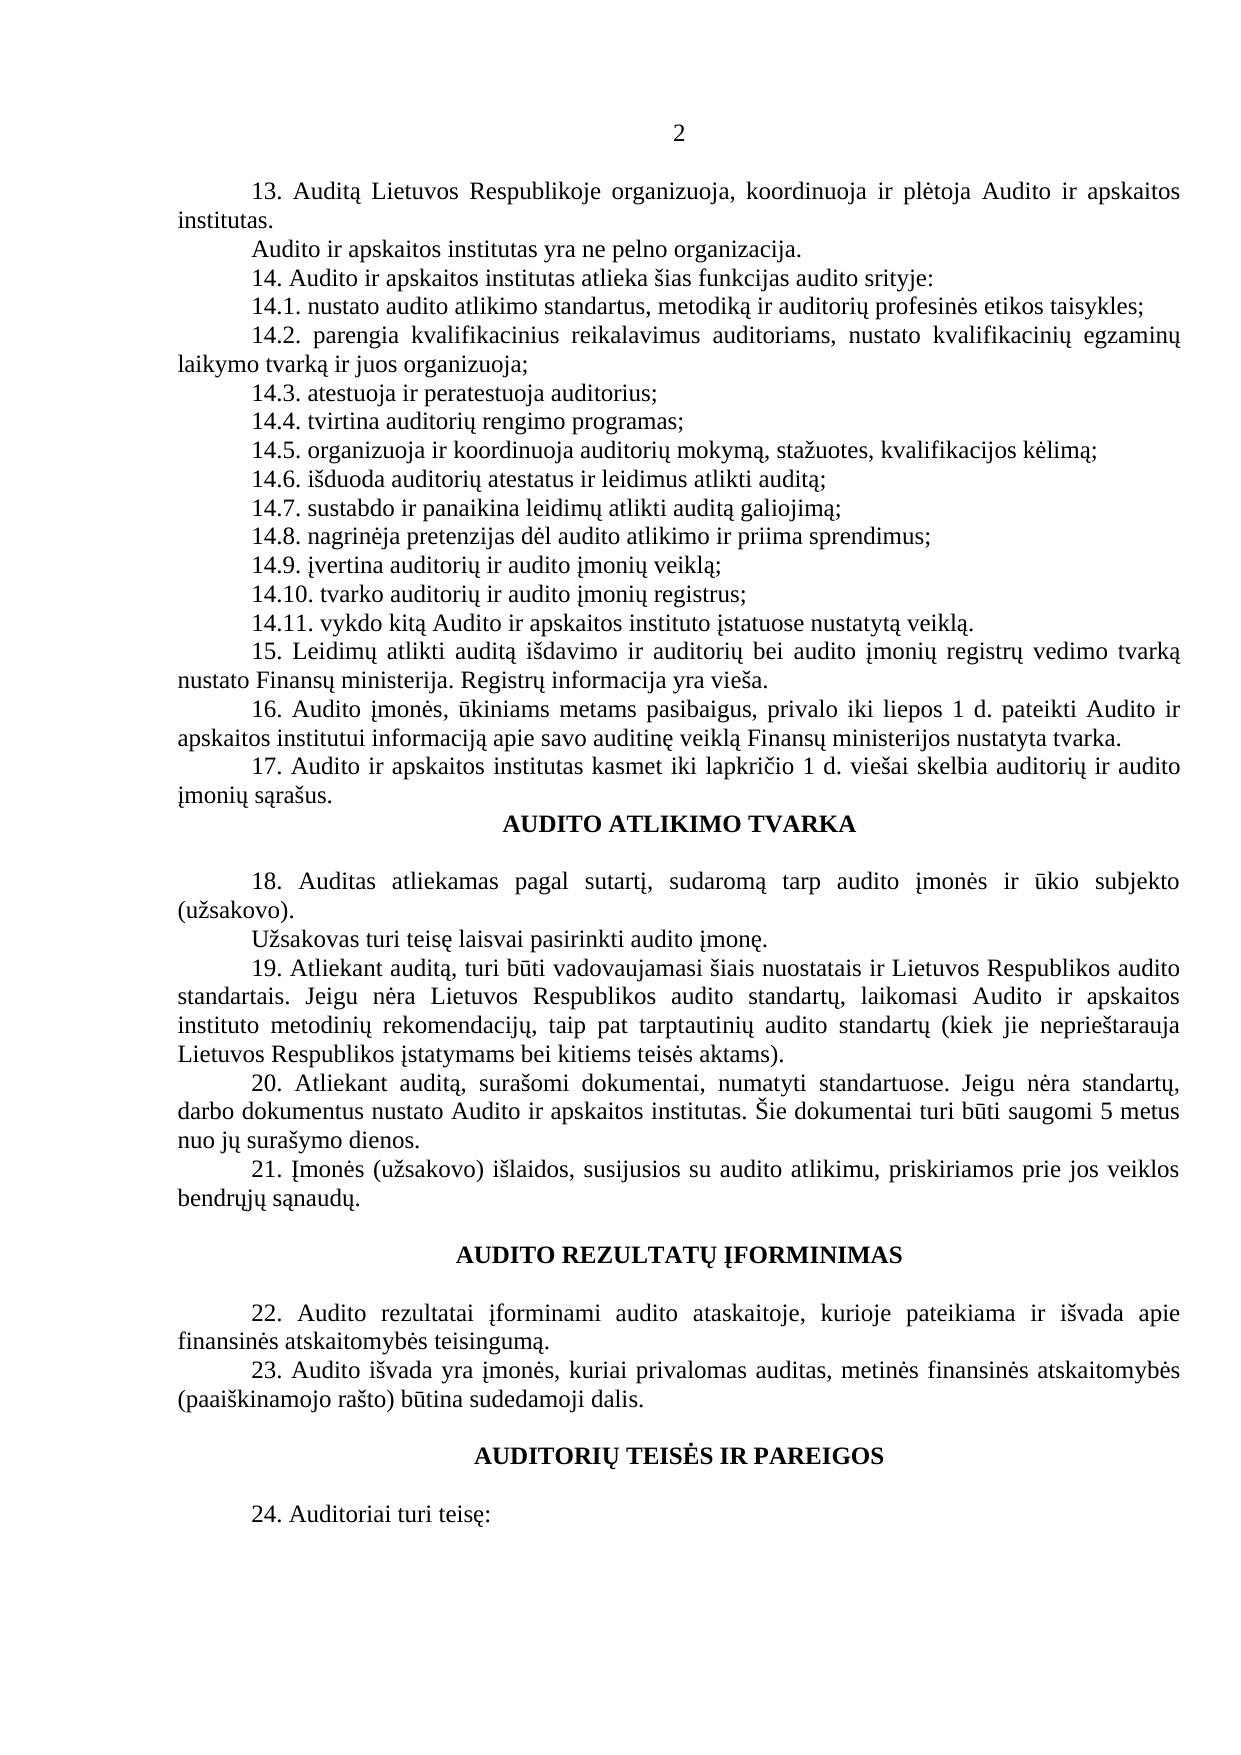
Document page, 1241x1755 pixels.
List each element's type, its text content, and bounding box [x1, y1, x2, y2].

text 14.1. nustato audito atlikimo standartus, metodiką ir auditorių profesinės etikos taisykles; [177, 291, 1181, 320]
text 14.11. vykdo kitą Audito ir apskaitos instituto įstatuose nustatytą veiklą. [177, 608, 1181, 636]
text 14. Audito ir apskaitos institutas atlieka šias funkcijas audito srityje: [177, 263, 1181, 291]
text 19. Atliekant auditą, turi būti vadovaujamasi šiais nuostatais ir Lietuvos Respublikos audito standartais. Jeigu nėra Lietuvos Respublikos audito standartų, laikomasi Audito ir apskaitos instituto metodinių rekomendacijų, taip pat tarptautinių audito standartų (kiek jie neprieštarauja Lietuvos Respublikos įstatymams bei kitiems teisės aktams). [177, 953, 1181, 1068]
text 22. Audito rezultatai įforminami audito ataskaitoje, kurioje pateikiama ir išvada apie finansinės atskaitomybės teisingumą. [177, 1298, 1181, 1355]
text 24. Auditoriai turi teisę: [177, 1499, 1181, 1528]
text 14.7. sustabdo ir panaikina leidimų atlikti auditą galiojimą; [177, 493, 1181, 521]
text 14.8. nagrinėja pretenzijas dėl audito atlikimo ir priima sprendimus; [177, 521, 1181, 550]
text AUDITO ATLIKIMO TVARKA [177, 809, 1181, 838]
text 14.10. tvarko auditorių ir audito įmonių registrus; [177, 579, 1181, 608]
text 14.6. išduoda auditorių atestatus ir leidimus atlikti auditą; [177, 464, 1181, 493]
text 14.3. atestuoja ir peratestuoja auditorius; [177, 378, 1181, 406]
text 14.2. parengia kvalifikacinius reikalavimus auditoriams, nustato kvalifikacinių egzaminų laikymo tvarką ir juos organizuoja; [177, 320, 1181, 378]
text 20. Atliekant auditą, surašomi dokumentai, numatyti standartuose. Jeigu nėra standartų, darbo dokumentus nustato Audito ir apskaitos institutas. Šie dokumentai turi būti saugomi 5 metus nuo jų surašymo dienos. [177, 1068, 1181, 1154]
text AUDITO REZULTATŲ ĮFORMINIMAS [177, 1240, 1181, 1269]
text 16. Audito įmonės, ūkiniams metams pasibaigus, privalo iki liepos 1 d. pateikti Audito ir apskaitos institutui informaciją apie savo auditinę veiklą Finansų ministerijos nustatyta tvarka. [177, 694, 1181, 751]
text 14.4. tvirtina auditorių rengimo programas; [177, 406, 1181, 435]
text 13. Auditą Lietuvos Respublikoje organizuoja, koordinuoja ir plėtoja Audito ir apskaitos institutas. [177, 176, 1181, 234]
text 14.5. organizuoja ir koordinuoja auditorių mokymą, stažuotes, kvalifikacijos kėlimą; [177, 435, 1181, 464]
text Užsakovas turi teisę laisvai pasirinkti audito įmonę. [177, 924, 1181, 953]
text 17. Audito ir apskaitos institutas kasmet iki lapkričio 1 d. viešai skelbia auditorių ir audito įmonių sąrašus. [177, 751, 1181, 809]
text 14.9. įvertina auditorių ir audito įmonių veiklą; [177, 550, 1181, 579]
text 23. Audito išvada yra įmonės, kuriai privalomas auditas, metinės finansinės atskaitomybės (paaiškinamojo rašto) būtina sudedamoji dalis. [177, 1355, 1181, 1413]
text 15. Leidimų atlikti auditą išdavimo ir auditorių bei audito įmonių registrų vedimo tvarką nustato Finansų ministerija. Registrų informacija yra vieša. [177, 636, 1181, 694]
text 21. Įmonės (užsakovo) išlaidos, susijusios su audito atlikimu, priskiriamos prie jos veiklos bendrųjų sąnaudų. [177, 1154, 1181, 1211]
text 18. Auditas atliekamas pagal sutartį, sudaromą tarp audito įmonės ir ūkio subjekto (užsakovo). [177, 866, 1181, 924]
text Audito ir apskaitos institutas yra ne pelno organizacija. [177, 234, 1181, 263]
text AUDITORIŲ TEISĖS IR PAREIGOS [177, 1441, 1181, 1470]
